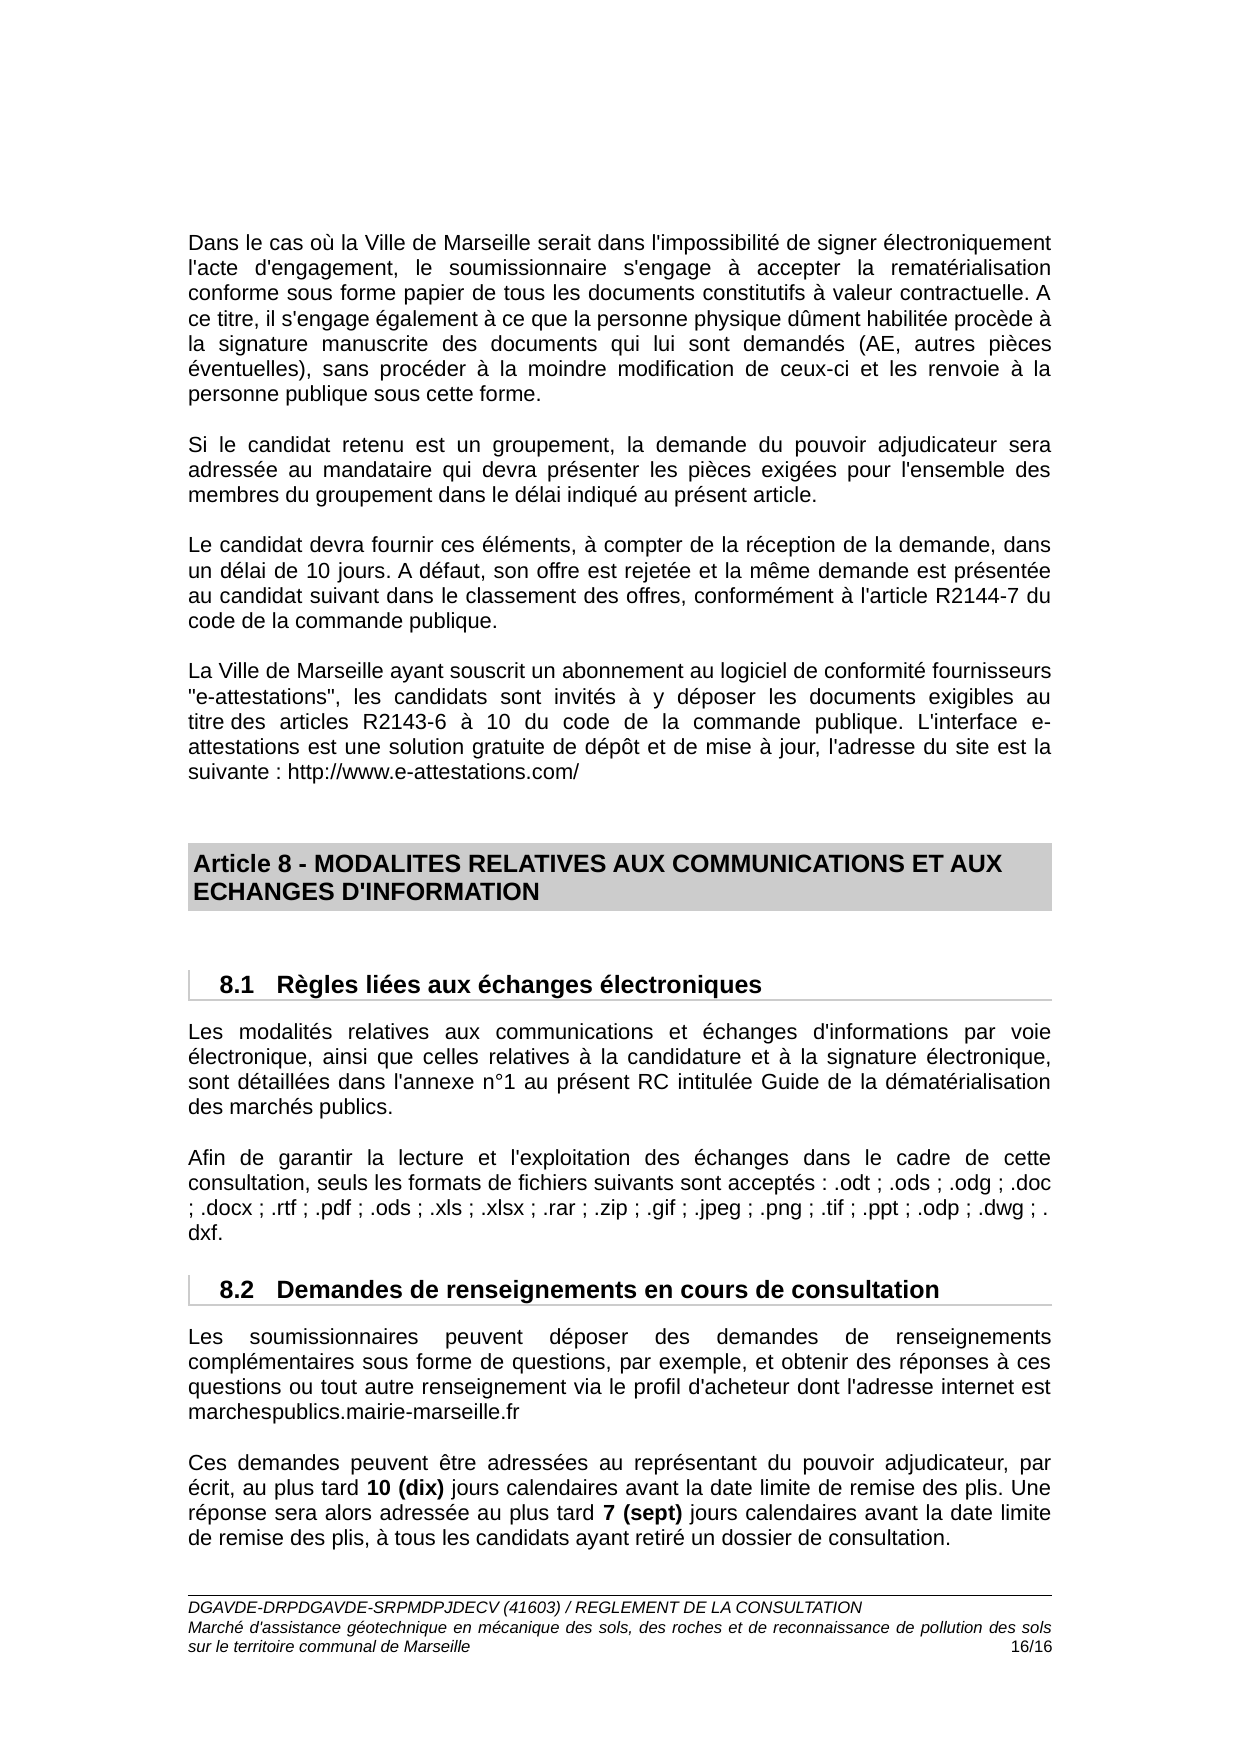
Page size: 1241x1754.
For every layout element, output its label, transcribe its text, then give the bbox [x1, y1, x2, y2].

text Si le candidat retenu est un groupement, la demande du pouvoir adjudicateur sera adressée au mandataire qui devra présenter les pièces exigées pour l'ensemble des membres du groupement dans le délai indiqué au présent article. [188, 431, 1052, 507]
text Dans le cas où la Ville de Marseille serait dans l'impossibilité de signer électroniquement l'acte d'engagement, le soumissionnaire s'engage à accepter la rematérialisation conforme sous forme papier de tous les documents constitutifs à valeur contractuelle. A ce titre, il s'engage également à ce que la personne physique dûment habilitée procède à la signature manuscrite des documents qui lui sont demandés (AE, autres pièces éventuelles), sans procéder à la moindre modification de ceux-ci et les renvoie à la personne publique sous cette forme. [188, 230, 1052, 406]
text Ces demandes peuvent être adressées au représentant du pouvoir adjudicateur, par écrit, au plus tard 10 (dix) jours calendaires avant la date limite de remise des plis. Une réponse sera alors adressée au plus tard 7 (sept) jours calendaires avant la date limite de remise des plis, à tous les candidats ayant retiré un dossier de consultation. [188, 1449, 1052, 1550]
subtitle MODALITES RELATIVES AUX COMMUNICATIONS ET AUX ECHANGES D'INFORMATION [190, 846, 1050, 909]
text Afin de garantir la lecture et l'exploitation des échanges dans le cadre de cette consultation, seuls les formats de fichiers suivants sont acceptés : .odt ; .ods ; .odg ; .doc ; .docx ; .rtf ; .pdf ; .ods ; .xls ; .xlsx ; .rar ; .zip ; .gif ; .jpeg ; .png ; .tif ; .ppt ; .odp ; .dwg ; .dxf. [188, 1145, 1052, 1246]
text Le candidat devra fournir ces éléments, à compter de la réception de la demande, dans un délai de 10 jours. A défaut, son offre est rejetée et la même demande est présentée au candidat suivant dans le classement des offres, conformément à l'article R2144-7 du code de la commande publique. [188, 532, 1052, 633]
subtitle Demandes de renseignements en cours de consultation [190, 1275, 1052, 1304]
text Les modalités relatives aux communications et échanges d'informations par voie électronique, ainsi que celles relatives à la candidature et à la signature électronique, sont détaillées dans l'annexe n°1 au présent RC intitulée Guide de la dématérialisation des marchés publics. [188, 1019, 1052, 1119]
text Les soumissionnaires peuvent déposer des demandes de renseignements complémentaires sous forme de questions, par exemple, et obtenir des réponses à ces questions ou tout autre renseignement via le profil d'acheteur dont l'adresse internet est marchespublics.mairie-marseille.fr [188, 1323, 1052, 1424]
text La Ville de Marseille ayant souscrit un abonnement au logiciel de conformité fournisseurs "e-attestations", les candidats sont invités à y déposer les documents exigibles au titre des articles R2143-6 à 10 du code de la commande publique. L'interface e-attestations est une solution gratuite de dépôt et de mise à jour, l'adresse du site est la suivante : http://www.e-attestations.com/ [188, 658, 1052, 784]
subtitle Règles liées aux échanges électroniques [190, 970, 1052, 999]
